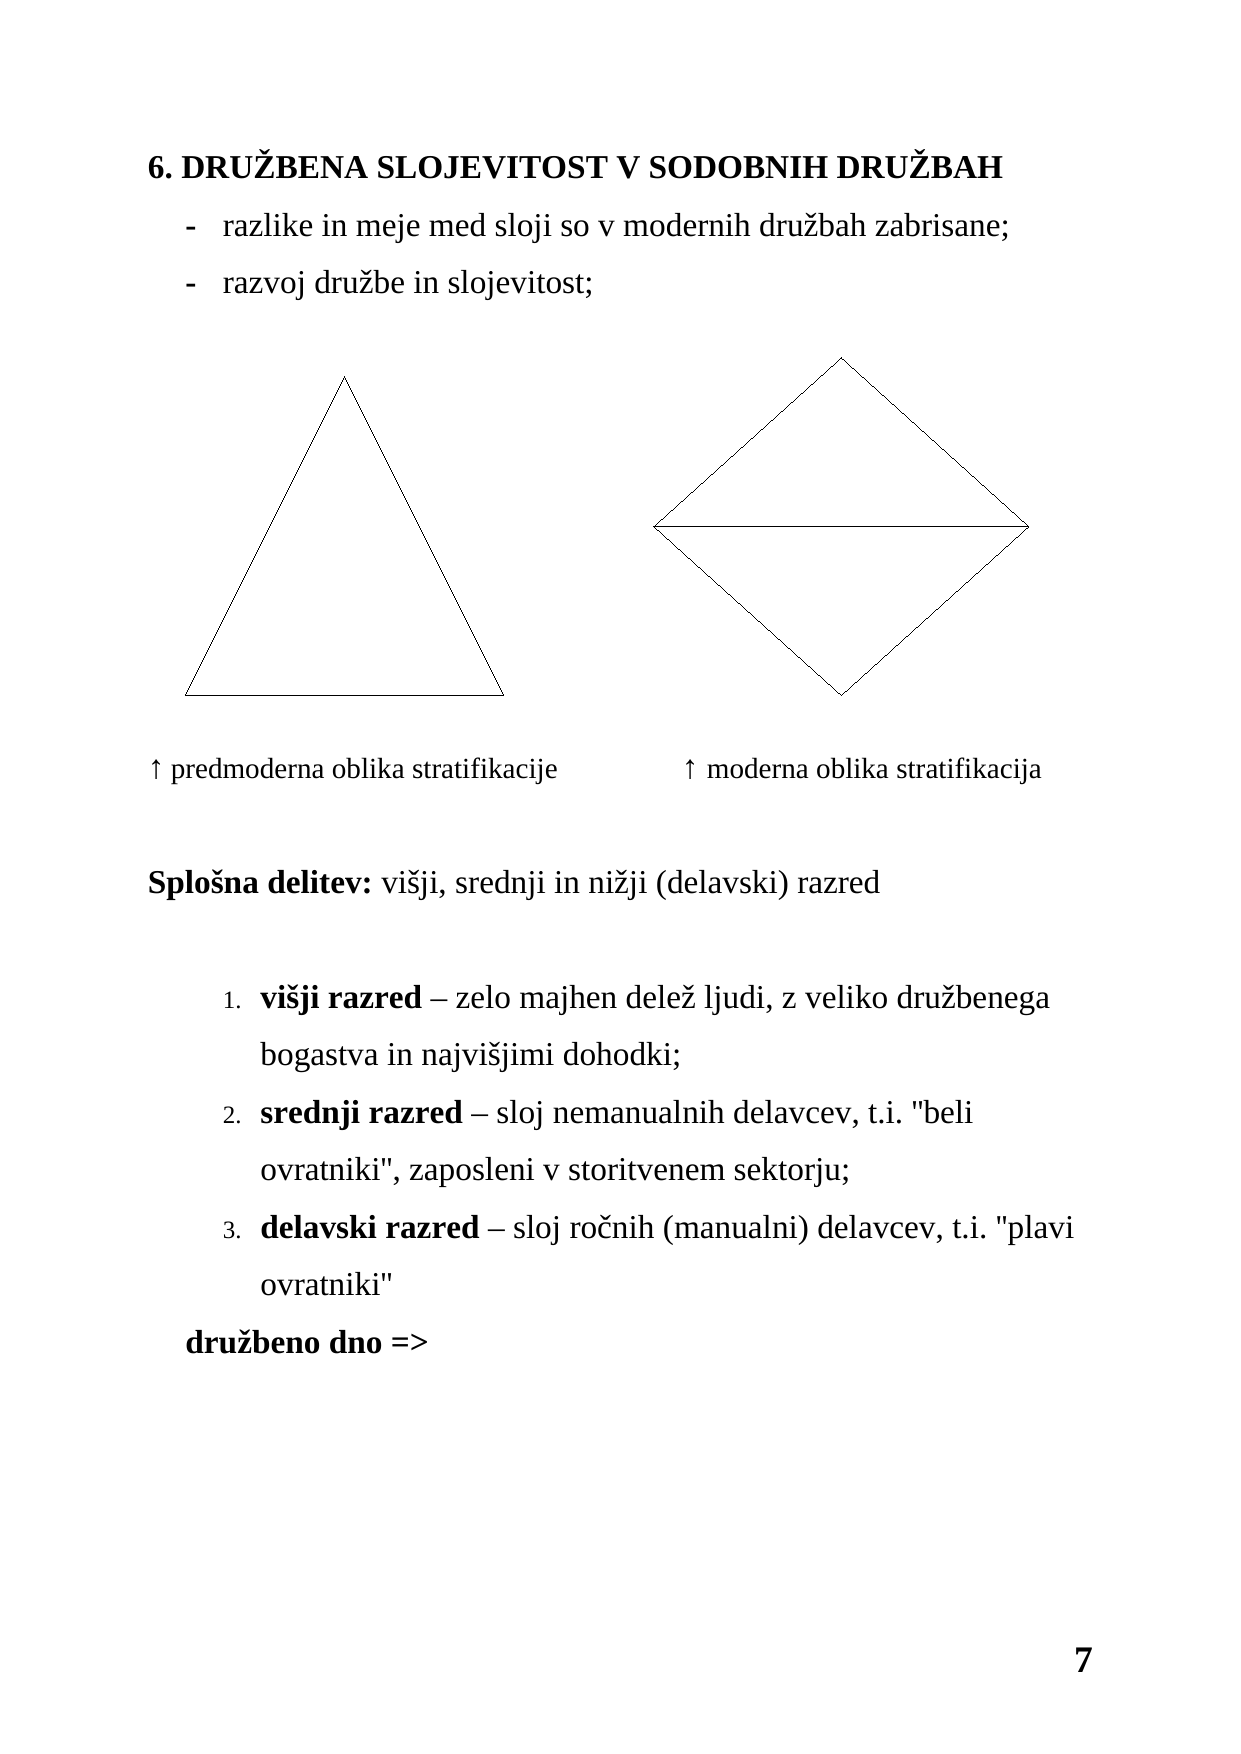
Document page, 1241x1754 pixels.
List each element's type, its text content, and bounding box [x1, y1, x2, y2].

text ↑ predmoderna oblika stratifikacije ↑ moderna oblika stratifikacija [148, 747, 1093, 785]
text Splošna delitev: višji, srednji in nižji (delavski) razred [148, 862, 1093, 900]
list razvoj družbe in slojevitost; [185, 263, 1093, 301]
list višji razred – zelo majhen delež ljudi, z veliko družbenega bogastva in najvišjimi dohodki; [223, 977, 1093, 1073]
list srednji razred – sloj nemanualnih delavcev, t.i. ''beli ovratniki'', zaposleni v storitvenem sektorju; [223, 1092, 1093, 1188]
list razlike in meje med sloji so v modernih družbah zabrisane; [185, 205, 1093, 243]
text 6. DRUŽBENA SLOJEVITOST V SODOBNIH DRUŽBAH [148, 148, 1093, 186]
text družbeno dno => [185, 1322, 1093, 1360]
list delavski razred – sloj ročnih (manualni) delavcev, t.i. ''plavi ovratniki'' [223, 1207, 1093, 1303]
